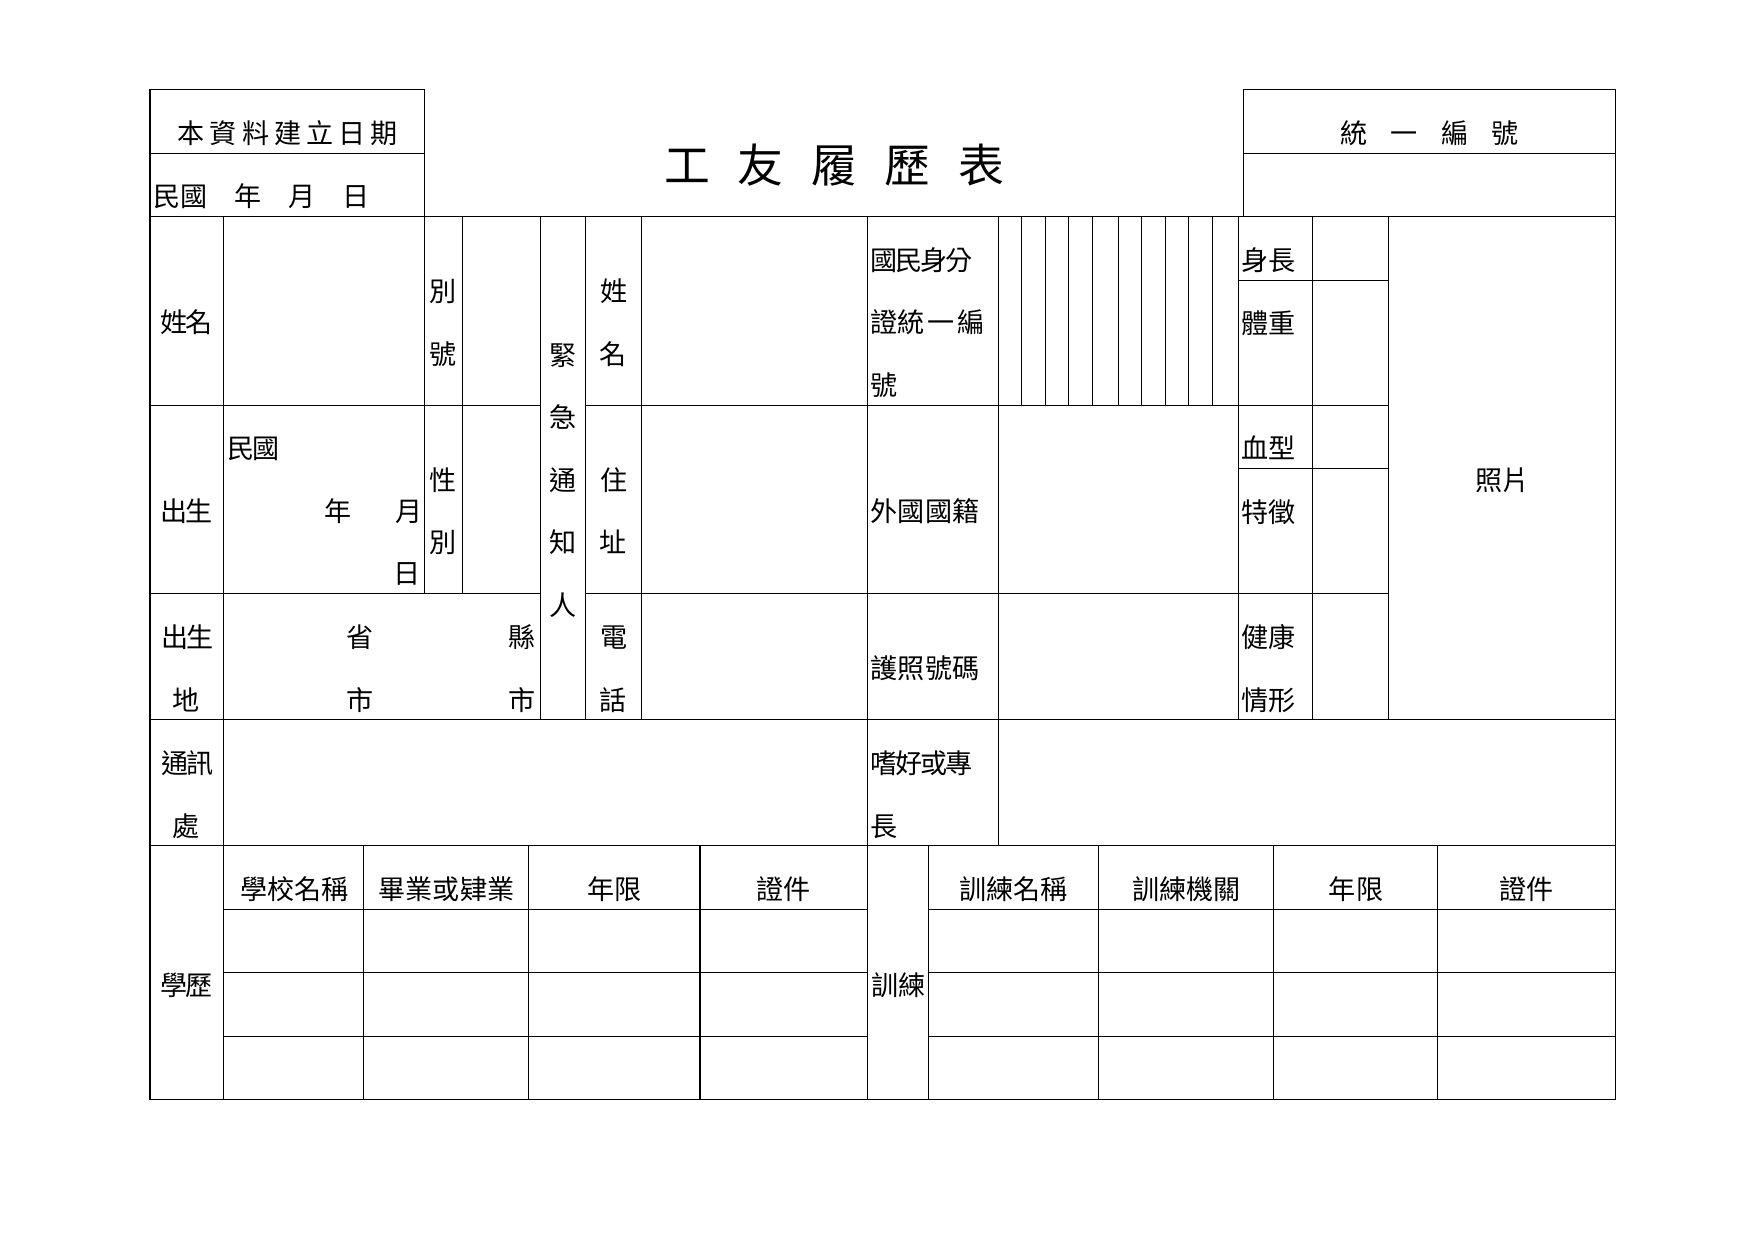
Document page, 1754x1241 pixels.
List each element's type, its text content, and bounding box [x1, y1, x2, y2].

table_cell 健康情形 [1239, 594, 1312, 719]
table_cell [1069, 217, 1092, 404]
table_cell 別 號 [425, 217, 462, 404]
table_cell [1046, 217, 1068, 404]
table_cell [929, 910, 1098, 972]
table_cell 性 別 [425, 406, 462, 593]
table_cell [224, 910, 363, 972]
table_cell [1022, 217, 1045, 404]
table_cell 姓名 [151, 217, 223, 404]
table_cell 年限 [1274, 846, 1437, 909]
table_cell [224, 217, 424, 404]
table_cell 證件 [1438, 846, 1615, 909]
table_cell [1244, 154, 1615, 216]
table_header 工友履歷表 [425, 89, 1243, 216]
table_cell [529, 973, 699, 1036]
table_cell [1166, 217, 1188, 404]
table_cell [1213, 217, 1238, 404]
table_cell [1438, 910, 1615, 972]
table_cell [1119, 217, 1141, 404]
table_cell [364, 910, 528, 972]
table_cell 國民身分證統一編號 [868, 217, 998, 404]
table_cell [463, 217, 540, 404]
table_cell [701, 1037, 867, 1099]
table_cell 體重 [1239, 281, 1312, 404]
table_cell [999, 720, 1615, 845]
table_cell [999, 406, 1238, 593]
table_cell [929, 973, 1098, 1036]
table_cell [364, 1037, 528, 1099]
table_cell [642, 217, 867, 404]
table_cell [1099, 973, 1273, 1036]
table_cell [1313, 469, 1388, 593]
table_cell [1274, 973, 1437, 1036]
table_cell [929, 1037, 1098, 1099]
table_cell [1313, 281, 1388, 404]
table_cell 電話 [586, 594, 641, 719]
table_cell 緊急通知人 [541, 217, 585, 719]
table_cell [642, 406, 867, 593]
table_cell 身長 [1239, 217, 1312, 279]
table_cell [1438, 973, 1615, 1036]
table_cell 證件 [701, 846, 867, 909]
table_cell 特徵 [1239, 469, 1312, 593]
table_cell [1189, 217, 1212, 404]
table_cell [364, 973, 528, 1036]
table_cell 畢業或肄業 [364, 846, 528, 909]
table_header 統一編號 [1244, 90, 1615, 152]
table_cell 訓練機關 [1099, 846, 1273, 909]
table_header [172, 14, 265, 70]
table_cell 姓名 [586, 217, 641, 404]
table_cell [1142, 217, 1165, 404]
table_cell 護照號碼 [868, 594, 998, 719]
table_cell [999, 217, 1021, 404]
table_cell 出生地 [151, 594, 223, 719]
table_cell 學歷 [151, 846, 223, 1099]
table_cell [1313, 594, 1388, 719]
table_cell 外國國籍 [868, 406, 998, 593]
table_cell [701, 910, 867, 972]
table_cell 訓練名稱 [929, 846, 1098, 909]
table_cell [701, 973, 867, 1036]
table_cell [1099, 910, 1273, 972]
table_cell 嗜好或專長 [868, 720, 998, 845]
table_header 本資料建立日期 [151, 90, 424, 152]
table_cell 照片 [1389, 217, 1615, 719]
table_cell 民國 年 月 日 [224, 406, 424, 593]
table_cell [1313, 217, 1388, 279]
table_cell [224, 720, 867, 845]
table_cell [224, 973, 363, 1036]
table_cell [529, 1037, 699, 1099]
table_cell [1093, 217, 1118, 404]
table_cell 訓練 [868, 846, 928, 1099]
table_cell [1313, 406, 1388, 468]
table_cell [642, 594, 867, 719]
table_cell 學校名稱 [224, 846, 363, 909]
table_cell 住址 [586, 406, 641, 593]
table_cell 民國 年 月 日 [151, 154, 424, 216]
table_cell 省 縣 市 市 [224, 594, 540, 719]
table_cell [1438, 1037, 1615, 1099]
table_cell [463, 406, 540, 593]
table_cell 年限 [529, 846, 699, 909]
table_cell [529, 910, 699, 972]
table_cell 血型 [1239, 406, 1312, 468]
table_cell [1274, 910, 1437, 972]
table_cell [224, 1037, 363, 1099]
table_cell [1274, 1037, 1437, 1099]
table_cell 出生 [151, 406, 223, 593]
table_cell 通訊處 [151, 720, 223, 845]
table_cell [1099, 1037, 1273, 1099]
table_cell [999, 594, 1238, 719]
